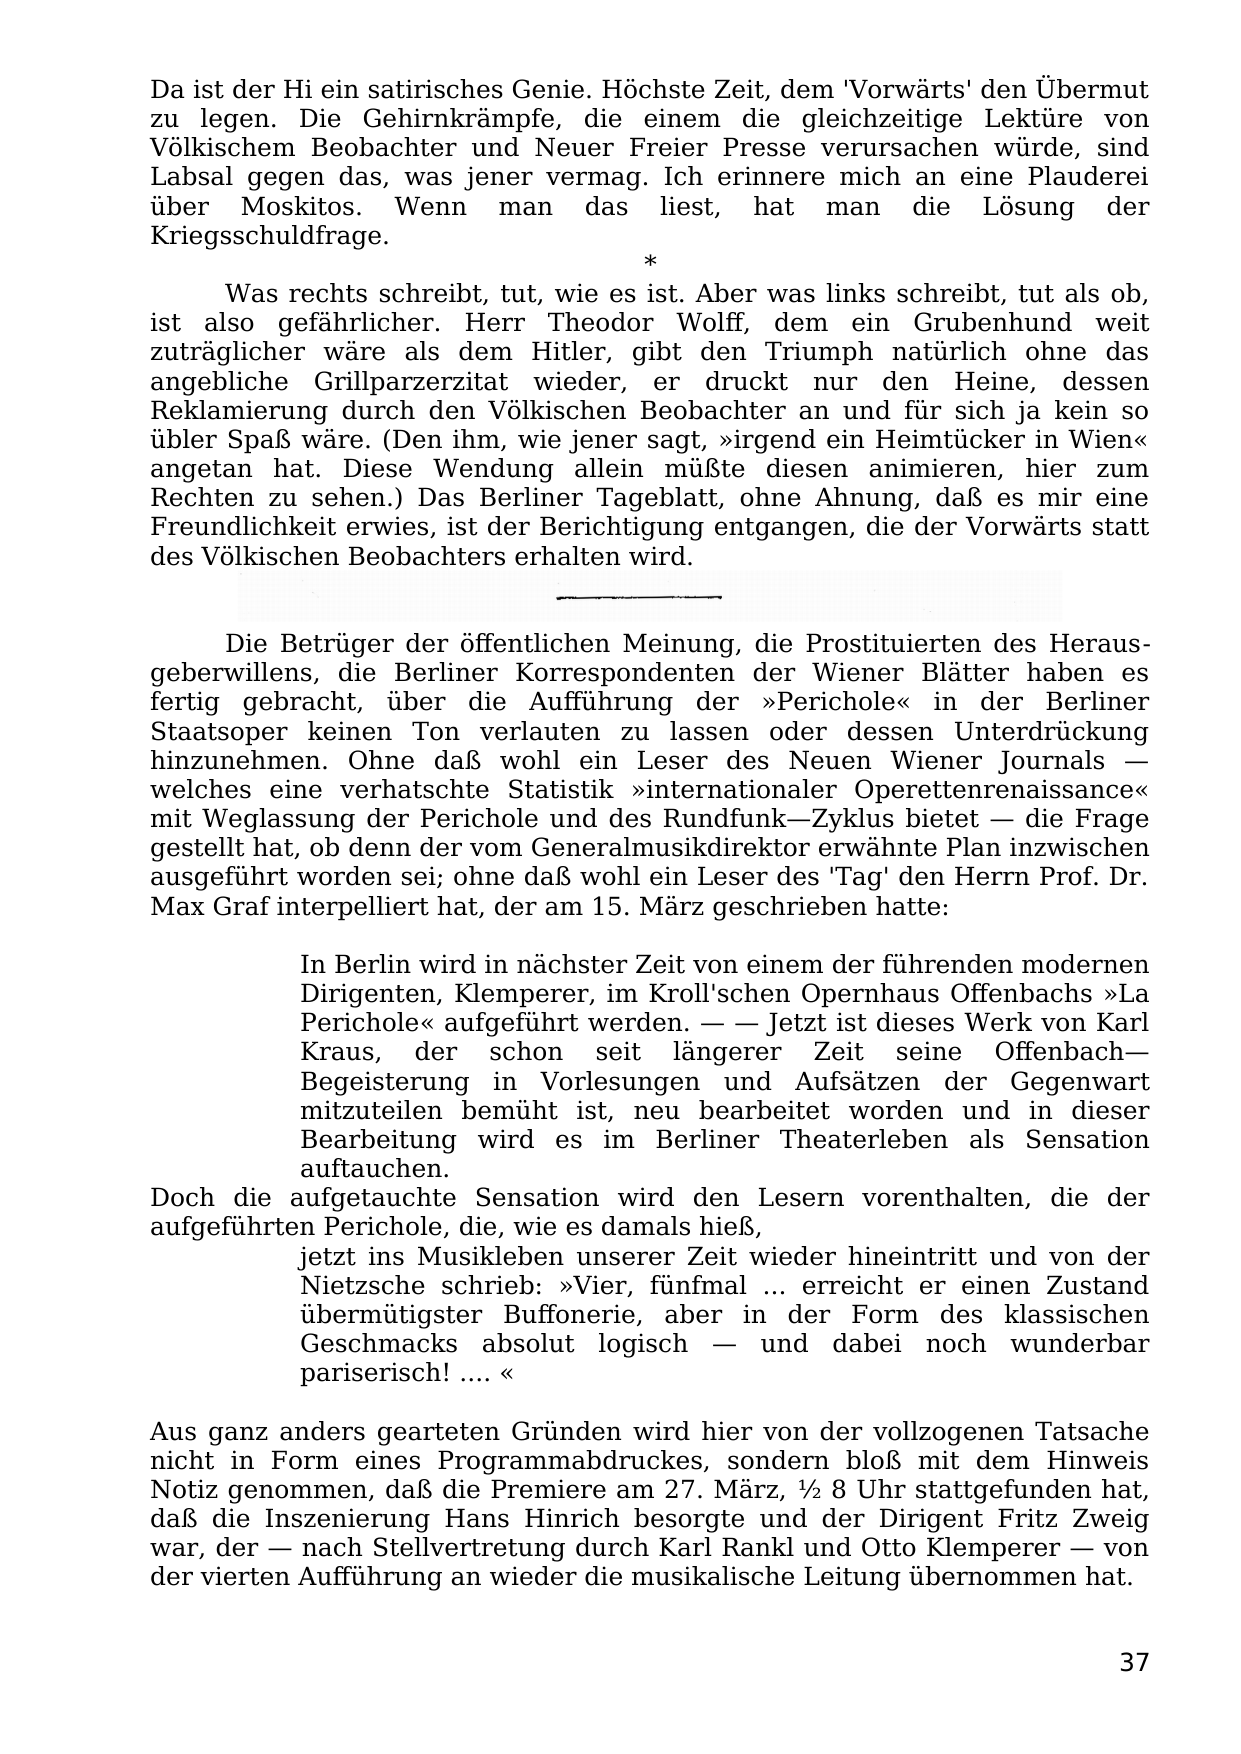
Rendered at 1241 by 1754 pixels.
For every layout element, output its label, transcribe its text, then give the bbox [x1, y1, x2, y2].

text Was rechts schreibt, tut, wie es ist. Aber was links schreibt, tut als ob, ist also gefährlicher. Herr Theodor Wolff, dem ein Grubenhund weit zuträglicher wäre als dem Hitler, gibt den Triumph natürlich ohne das angebliche Grillparzerzitat wieder, er druckt nur den Heine, dessen Reklamierung durch den Völkischen Beobachter an und für sich ja kein so übler Spaß wäre. (Den ihm, wie jener sagt, »irgend ein Heimtücker in Wien« angetan hat. Diese Wendung allein müßte diesen animieren, hier zum Rechten zu sehen.) Das Berliner Tageblatt, ohne Ahnung, daß es mir eine Freundlichkeit erwies, ist der Berichtigung entgangen, die der Vorwärts statt des Völkischen Beobachters erhalten wird. [150, 279, 1151, 571]
text Da ist der Hi ein satirisches Genie. Höchste Zeit, dem 'Vorwärts' den Übermut zu legen. Die Gehirnkrämpfe, die einem die gleichzeitige Lektüre von Völkischem Beobachter und Neuer Freier Presse verursachen würde, sind Labsal gegen das, was jener vermag. Ich erinnere mich an eine Plauderei über Moskitos. Wenn man das liest, hat man die Lösung der Kriegsschuldfrage. [150, 75, 1151, 250]
text * [150, 250, 1151, 279]
text In Berlin wird in nächster Zeit von einem der führenden modernen Dirigenten, Klemperer, im Kroll'schen Opernhaus Offenbachs »La Perichole« aufgeführt werden. — — Jetzt ist dieses Werk von Karl Kraus, der schon seit längerer Zeit seine Offenbach—Begeisterung in Vorlesungen und Aufsätzen der Gegenwart mitzuteilen bemüht ist, neu bearbeitet worden und in dieser Bearbeitung wird es im Berliner Theaterleben als Sensation auftauchen. [300, 950, 1151, 1183]
text jetzt ins Musikleben unserer Zeit wieder hineintritt und von der Nietzsche schrieb: »Vier, fünfmal ... erreicht er einen Zustand übermütigster Buffonerie, aber in der Form des klassischen Geschmacks absolut logisch — und dabei noch wunderbar pariserisch! .... « [300, 1242, 1151, 1387]
picture [237, 570, 1063, 622]
text Die Betrüger der öffentlichen Meinung, die Prostituierten des Heraus­geberwillens, die Berliner Korrespondenten der Wiener Blätter haben es fertig gebracht, über die Aufführung der »Perichole« in der Berliner Staatsoper keinen Ton verlauten zu lassen oder dessen Unterdrückung hinzunehmen. Ohne daß wohl ein Leser des Neuen Wiener Journals — welches eine verhatschte Statistik »internationaler Operettenrenaissance« mit Weglassung der Perichole und des Rundfunk—Zyklus bietet — die Frage gestellt hat, ob denn der vom Generalmusikdirektor erwähnte Plan inzwischen ausgeführt worden sei; ohne daß wohl ein Leser des 'Tag' den Herrn Prof. Dr. Max Graf interpelliert hat, der am 15. März geschrieben hatte: [150, 571, 1151, 921]
text Aus ganz anders gearteten Gründen wird hier von der vollzogenen Tatsache nicht in Form eines Programmabdruckes, sondern bloß mit dem Hinweis Notiz genommen, daß die Premiere am 27. März, ½ 8 Uhr stattgefunden hat, daß die Inszenierung Hans Hinrich besorgte und der Dirigent Fritz Zweig war, der — nach Stellvertretung durch Karl Rankl und Otto Klemperer — von der vierten Aufführung an wieder die musikalische Leitung übernommen hat. [150, 1417, 1151, 1592]
text Doch die aufgetauchte Sensation wird den Lesern vorenthalten, die der aufgeführten Perichole, die, wie es damals hieß, [150, 1183, 1151, 1242]
